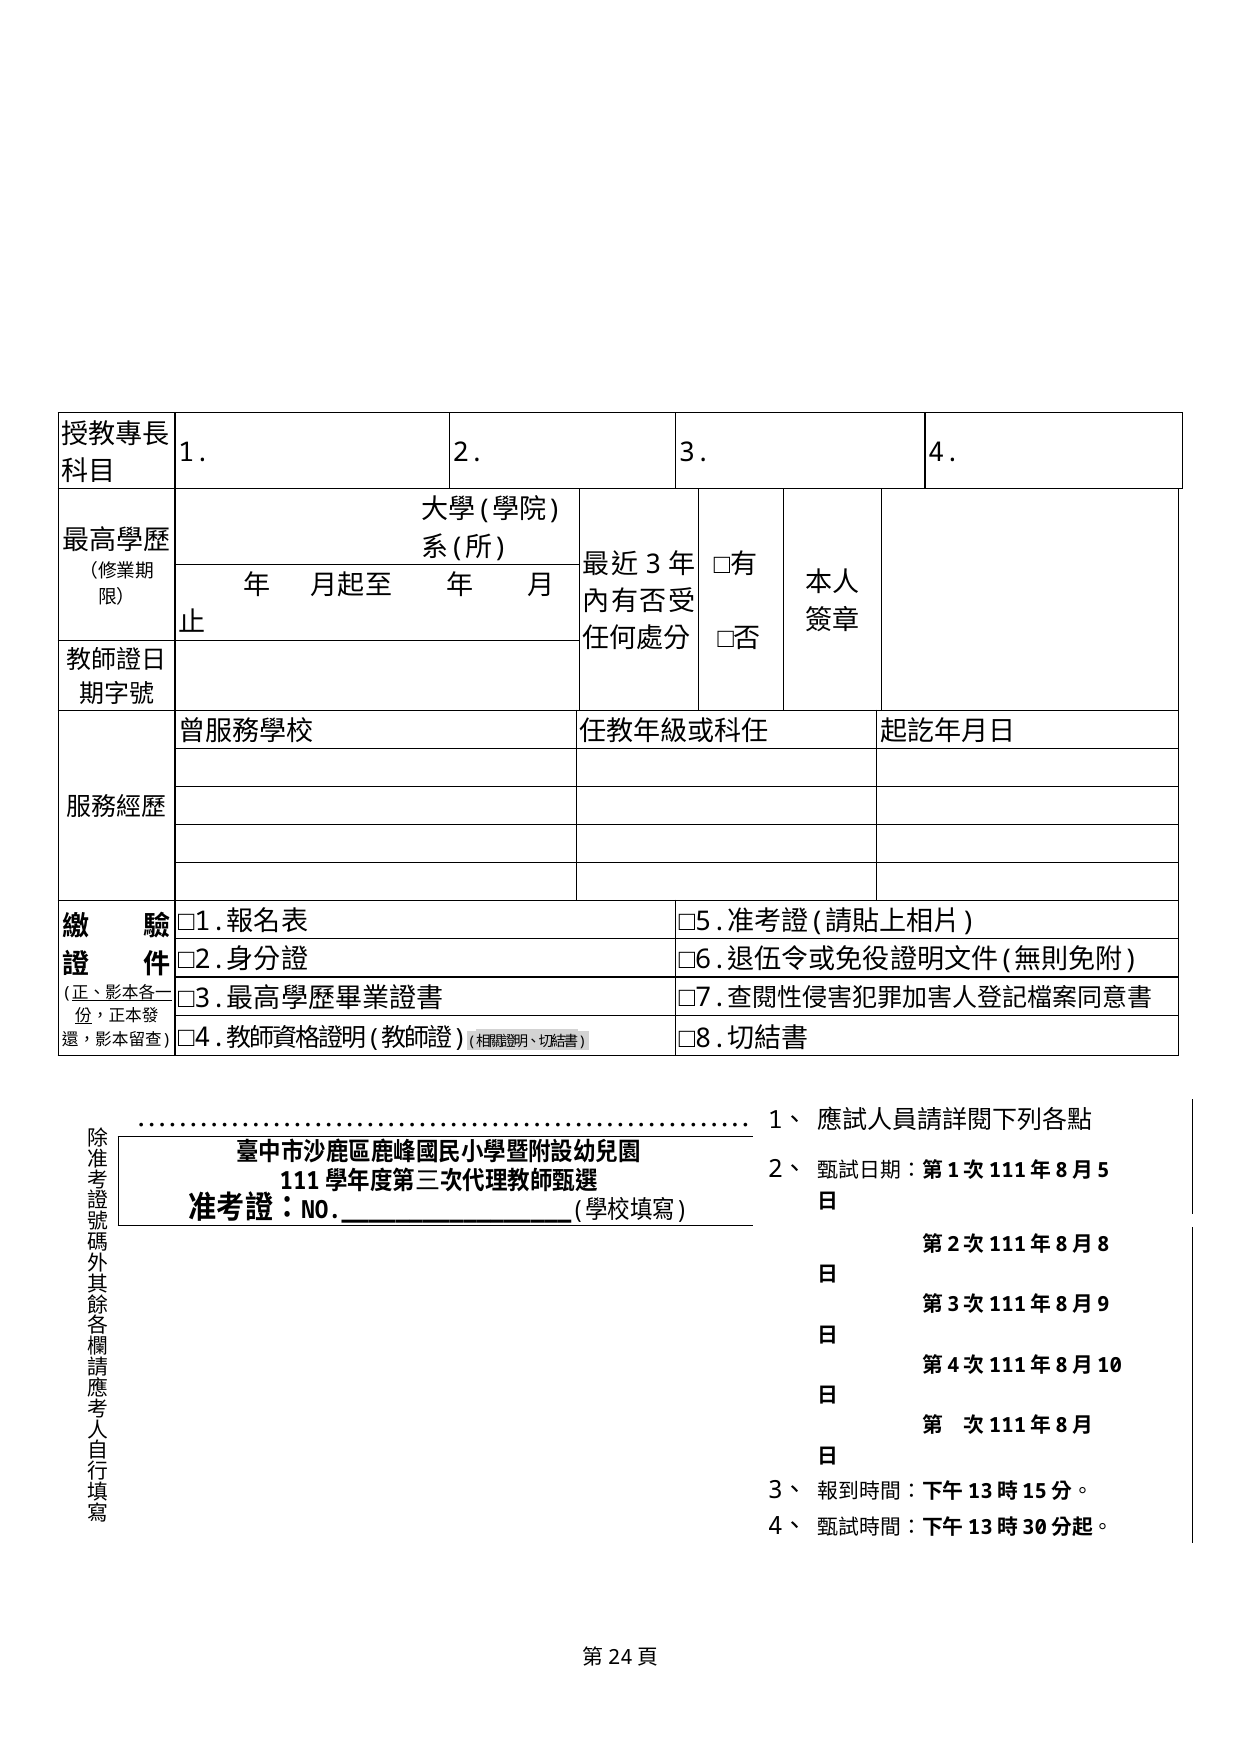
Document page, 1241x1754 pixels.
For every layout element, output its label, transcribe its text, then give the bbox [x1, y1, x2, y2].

table_cell 年 月起至 年 月止 [176, 565, 579, 640]
table_cell 起訖年月日 [877, 711, 1178, 748]
table_cell □8.切結書 [676, 1016, 1178, 1055]
table_cell [877, 863, 1178, 899]
table_cell [176, 825, 576, 862]
table_cell □3.最高學歷畢業證書 [176, 978, 675, 1015]
table_cell [882, 489, 1178, 709]
table_cell □有 □否 [699, 489, 783, 709]
text 第 次111年8月 日 [818, 1409, 1192, 1469]
table_cell 最近3年內有否受任何處分 [580, 489, 698, 709]
table_cell 授教專長科目 [59, 413, 174, 488]
table_cell 4. [926, 413, 1182, 488]
table_cell [577, 749, 876, 786]
table_cell 大學(學院) 系(所) [176, 489, 579, 564]
table_cell □2.身分證 [176, 939, 675, 976]
table_cell [577, 825, 876, 862]
table_cell [176, 641, 579, 709]
table_cell □7.查閱性侵害犯罪加害人登記檔案同意書 [676, 978, 1178, 1015]
table_cell □6.退伍令或免役證明文件(無則免附) [676, 939, 1178, 976]
table_cell [176, 863, 576, 899]
table_cell 服務經歷 [59, 711, 174, 899]
text [46, 1127, 83, 1555]
table_cell [877, 787, 1178, 824]
table_cell 教師證日期字號 [59, 641, 174, 709]
table_cell 1. [176, 413, 449, 488]
table_cell □1.報名表 [176, 901, 675, 938]
list 應試人員請詳閱下列各點 [768, 1099, 1192, 1136]
table_cell 2. [450, 413, 675, 488]
list 甄試日期：第1次111年8月5日 [768, 1148, 1192, 1214]
text 第2次111年8月8日 [818, 1227, 1192, 1288]
table_cell □5.准考證(請貼上相片) [676, 901, 1178, 938]
table_cell [577, 787, 876, 824]
text 第3次111年8月9日 [818, 1288, 1192, 1348]
table_cell □4.教師資格證明(教師證)(相關證明、切結書) [176, 1016, 675, 1055]
table_cell [877, 749, 1178, 786]
table_cell [577, 863, 876, 899]
table_cell [176, 787, 576, 824]
table_cell 本人 簽章 [784, 489, 881, 709]
table_cell 3. [676, 413, 924, 488]
text 第4次111年8月10日 [818, 1348, 1192, 1409]
table_cell 曾服務學校 [176, 711, 576, 748]
list 甄試時間：下午13時30分起。 [768, 1505, 1192, 1542]
table_cell 最高學歷（修業期限） [59, 489, 174, 640]
text 除准考證號碼外其餘各欄請應考人自行填寫 [83, 1127, 113, 1555]
table_header 臺中市沙鹿區鹿峰國民小學暨附設幼兒園 111學年度第三次代理教師甄選 准考證：NO._________________(學校填寫) [119, 1137, 753, 1225]
text ………………………………………………………………………………… [118, 1074, 1208, 1551]
table_cell 任教年級或科任 [577, 711, 876, 748]
table_cell 繳 驗 證 件 (正、影本各一份，正本發還，影本留查) [59, 901, 174, 1055]
table_cell [176, 749, 576, 786]
list 報到時間：下午13時15分。 [768, 1469, 1192, 1505]
table_cell [877, 825, 1178, 862]
